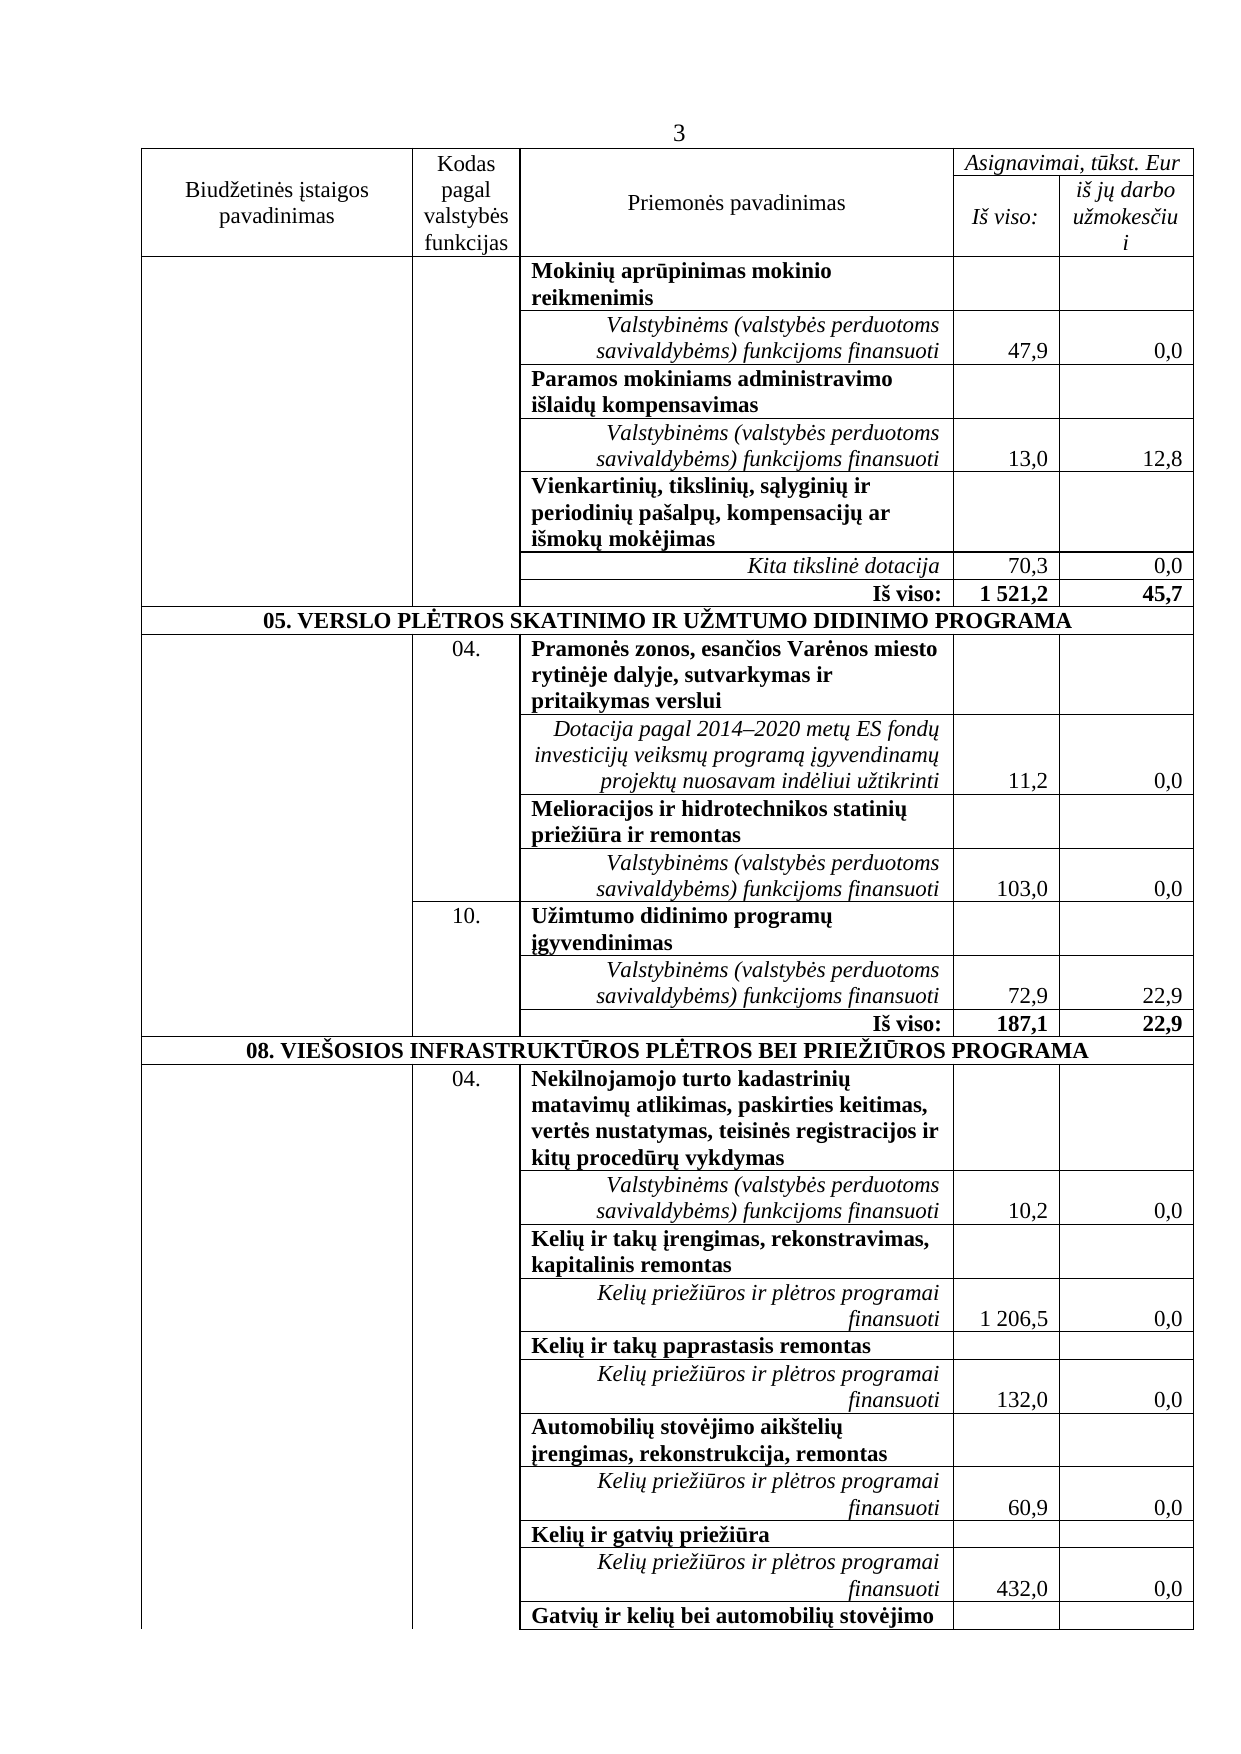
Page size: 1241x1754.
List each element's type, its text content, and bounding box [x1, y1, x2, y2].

table_cell 103,0 [954, 849, 1059, 901]
table_cell Kelių priežiūros ir plėtros programai finansuoti [521, 1548, 953, 1601]
table_cell [413, 1413, 519, 1466]
table_cell Melioracijos ir hidrotechnikos statinių priežiūra ir remontas [521, 795, 953, 847]
table_cell 72,9 [954, 956, 1059, 1009]
table_cell [1194, 551, 1217, 579]
table_cell [413, 1547, 519, 1601]
table_cell Kelių priežiūros ir plėtros programai finansuoti [521, 1467, 953, 1520]
table_cell [413, 310, 519, 364]
table_cell Užimtumo didinimo programų įgyvendinimas [521, 902, 953, 955]
table_cell [1194, 714, 1217, 794]
table_cell [954, 1332, 1059, 1359]
table_cell [142, 1359, 412, 1412]
table_cell [1194, 955, 1217, 1009]
table_cell 12,8 [1060, 419, 1193, 471]
table_cell [1060, 1332, 1193, 1359]
table_cell [1194, 1601, 1217, 1628]
table_cell [142, 579, 412, 606]
table_cell [1194, 1064, 1217, 1170]
table_cell [413, 794, 519, 847]
table_cell [1194, 364, 1217, 417]
table_cell 10,2 [954, 1171, 1059, 1224]
table_cell [142, 1466, 412, 1520]
table_cell [413, 1170, 519, 1224]
table_cell Gatvių ir kelių bei automobilių stovėjimo [521, 1602, 953, 1628]
table_cell [1194, 256, 1217, 310]
table_cell [142, 901, 412, 955]
table_cell [413, 1009, 519, 1036]
table_cell [413, 1466, 519, 1520]
table_cell [1194, 1413, 1217, 1466]
table_cell [413, 714, 519, 794]
table_cell [1060, 1602, 1193, 1628]
table_cell 60,9 [954, 1467, 1059, 1520]
table_cell Kelių ir takų įrengimas, rekonstravimas, kapitalinis remontas [521, 1225, 953, 1277]
table_cell 22,9 [1060, 956, 1193, 1009]
table_cell Kelių priežiūros ir plėtros programai finansuoti [521, 1360, 953, 1412]
table_cell 0,0 [1060, 553, 1193, 579]
table_cell [1194, 606, 1217, 633]
table_cell [954, 1065, 1059, 1170]
table_cell [1194, 1224, 1217, 1277]
table_cell [413, 257, 519, 310]
table_cell [1060, 365, 1193, 417]
table_cell [1060, 902, 1193, 955]
table_cell [142, 364, 412, 417]
table_cell Mokinių aprūpinimas mokinio reikmenimis [521, 257, 953, 310]
table_cell Valstybinėms (valstybės perduotoms savivaldybėms) funkcijoms finansuoti [521, 419, 953, 471]
table_cell [413, 551, 519, 579]
table_cell Nekilnojamojo turto kadastrinių matavimų atlikimas, paskirties keitimas, vertės nustatymas, teisinės registracijos ir kitų procedūrų vykdymas [521, 1065, 953, 1170]
table_cell 0,0 [1060, 715, 1193, 794]
table_header Priemonės pavadinimas [521, 149, 953, 256]
table_cell [1194, 1036, 1217, 1063]
table_cell [413, 1601, 519, 1628]
table_cell [1194, 310, 1217, 364]
table_cell Kelių ir gatvių priežiūra [521, 1521, 953, 1547]
table_cell [954, 902, 1059, 955]
table_cell [142, 714, 412, 794]
table_cell [413, 364, 519, 417]
table_cell [413, 955, 519, 1009]
table_cell [954, 472, 1059, 551]
table_cell 04. [413, 1065, 519, 1170]
table_cell [1060, 635, 1193, 714]
table_cell 1 521,2 [954, 580, 1059, 606]
table_cell [413, 579, 519, 606]
table_cell [413, 1278, 519, 1331]
table_cell 22,9 [1060, 1010, 1193, 1036]
table_cell [1194, 1170, 1217, 1224]
table_cell 0,0 [1060, 1360, 1193, 1412]
table_cell 47,9 [954, 311, 1059, 364]
table_cell 04. [413, 635, 519, 714]
table_cell [142, 1224, 412, 1277]
table_cell [954, 1414, 1059, 1466]
table_cell [413, 1224, 519, 1277]
table_cell [142, 1547, 412, 1601]
table_cell [413, 418, 519, 471]
table_cell [142, 848, 412, 901]
table_header Biudžetinės įstaigos pavadinimas [142, 149, 412, 256]
table_cell 13,0 [954, 419, 1059, 471]
table_cell [1194, 1359, 1217, 1412]
table_cell [142, 1520, 412, 1547]
table_cell Valstybinėms (valstybės perduotoms savivaldybėms) funkcijoms finansuoti [521, 1171, 953, 1224]
table_cell Automobilių stovėjimo aikštelių įrengimas, rekonstrukcija, remontas [521, 1414, 953, 1466]
table_cell [1060, 472, 1193, 551]
table_cell [142, 1601, 412, 1628]
table_cell [954, 1521, 1059, 1547]
table_cell 0,0 [1060, 311, 1193, 364]
table_cell Iš viso: [521, 580, 953, 606]
table_cell [413, 1520, 519, 1547]
table_cell 432,0 [954, 1548, 1059, 1601]
table_cell Iš viso: [954, 176, 1059, 256]
table_cell [954, 635, 1059, 714]
table_cell [1194, 1278, 1217, 1331]
table_cell Pramonės zonos, esančios Varėnos miesto rytinėje dalyje, sutvarkymas ir pritaikymas verslui [521, 635, 953, 714]
table_cell [1194, 231, 1217, 256]
table_header [1194, 148, 1217, 175]
table_cell [142, 1331, 412, 1359]
table_cell 10. [413, 902, 519, 955]
table_cell [142, 418, 412, 471]
table_cell [1194, 1466, 1217, 1520]
table_cell [142, 551, 412, 579]
table_cell [1060, 1414, 1193, 1466]
table_cell [1194, 901, 1217, 955]
table_cell [1060, 1225, 1193, 1277]
table_cell 08. VIEŠOSIOS INFRASTRUKTŪROS PLĖTROS BEI PRIEŽIŪROS PROGRAMA [142, 1037, 1193, 1063]
table_cell [1194, 418, 1217, 471]
table_cell Paramos mokiniams administravimo išlaidų kompensavimas [521, 365, 953, 417]
table_cell [1060, 257, 1193, 310]
table_cell Vienkartinių, tikslinių, sąlyginių ir periodinių pašalpų, kompensacijų ar išmokų mokėjimas [521, 472, 953, 551]
table_cell 0,0 [1060, 1467, 1193, 1520]
table_cell [413, 471, 519, 551]
table_cell Kita tikslinė dotacija [521, 553, 953, 579]
table_cell Valstybinėms (valstybės perduotoms savivaldybėms) funkcijoms finansuoti [521, 311, 953, 364]
table_cell [413, 1359, 519, 1412]
table_cell [1194, 204, 1217, 231]
table_cell [1194, 175, 1217, 204]
table_cell [1194, 794, 1217, 847]
table_cell [142, 310, 412, 364]
table_cell [954, 795, 1059, 847]
table_cell [142, 1278, 412, 1331]
table_cell iš jų darbo užmokesčiui [1060, 176, 1193, 256]
table_cell 1 206,5 [954, 1279, 1059, 1331]
table_cell 70,3 [954, 553, 1059, 579]
table_cell [142, 1009, 412, 1036]
table_cell 05. VERSLO PLĖTROS SKATINIMO IR UŽMTUMO DIDINIMO PROGRAMA [142, 607, 1193, 633]
table_cell 132,0 [954, 1360, 1059, 1412]
table_cell [1194, 1331, 1217, 1359]
table_cell [1194, 848, 1217, 901]
table_cell 0,0 [1060, 1279, 1193, 1331]
table_cell [142, 257, 412, 310]
table_cell [1194, 634, 1217, 714]
table_cell [142, 1065, 412, 1170]
table_cell [954, 257, 1059, 310]
table_cell [142, 1413, 412, 1466]
table_cell [142, 635, 412, 714]
table_cell 11,2 [954, 715, 1059, 794]
table_header Kodas pagal valstybės funkcijas [413, 149, 519, 256]
table_cell Valstybinėms (valstybės perduotoms savivaldybėms) funkcijoms finansuoti [521, 956, 953, 1009]
table_cell 0,0 [1060, 1171, 1193, 1224]
table_cell [954, 1225, 1059, 1277]
table_cell [142, 794, 412, 847]
table_cell Iš viso: [521, 1010, 953, 1036]
table_cell [1194, 579, 1217, 606]
table_cell 0,0 [1060, 849, 1193, 901]
table_cell [1194, 1520, 1217, 1547]
table_cell [954, 365, 1059, 417]
table_cell [413, 1331, 519, 1359]
table_cell [1194, 1009, 1217, 1036]
table_cell [1194, 1547, 1217, 1601]
table_cell [1060, 1065, 1193, 1170]
table_cell [1060, 1521, 1193, 1547]
table_cell 187,1 [954, 1010, 1059, 1036]
table_cell 45,7 [1060, 580, 1193, 606]
table_cell [413, 848, 519, 901]
table_cell [1060, 795, 1193, 847]
table_cell [954, 1602, 1059, 1628]
table_header Asignavimai, tūkst. Eur [954, 149, 1193, 175]
table_cell Kelių priežiūros ir plėtros programai finansuoti [521, 1279, 953, 1331]
table_cell [1194, 471, 1217, 551]
table_cell [142, 955, 412, 1009]
table_cell Dotacija pagal 2014–2020 metų ES fondų investicijų veiksmų programą įgyvendinamų projektų nuosavam indėliui užtikrinti [521, 715, 953, 794]
table_cell Valstybinėms (valstybės perduotoms savivaldybėms) funkcijoms finansuoti [521, 849, 953, 901]
table_cell [142, 471, 412, 551]
table_cell 0,0 [1060, 1548, 1193, 1601]
table_cell Kelių ir takų paprastasis remontas [521, 1332, 953, 1359]
table_cell [142, 1170, 412, 1224]
